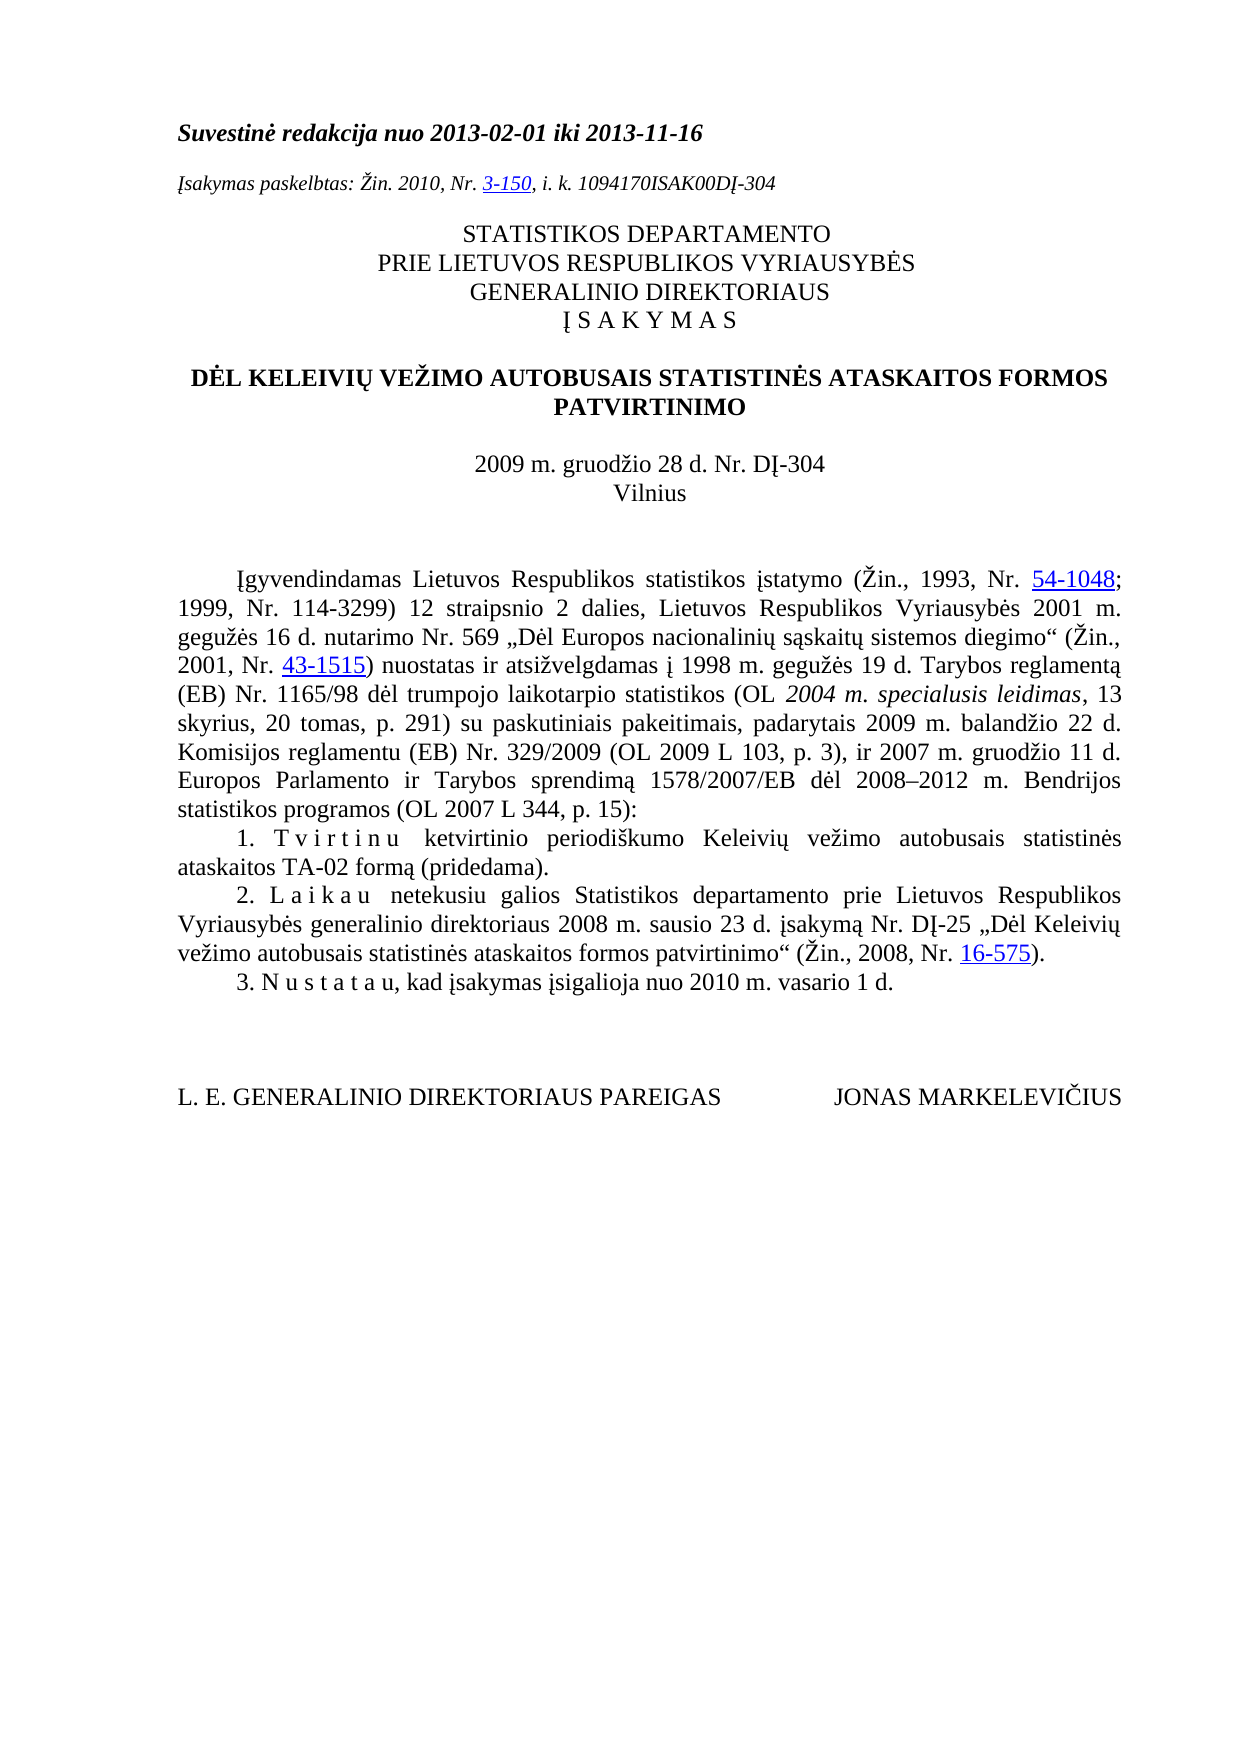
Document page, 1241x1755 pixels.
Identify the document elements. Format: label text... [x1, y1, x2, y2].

text Vilnius [177, 478, 1122, 507]
text Įsakymas paskelbtas: Žin. 2010, Nr. 3-150, i. k. 1094170ISAK00DĮ-304 [177, 171, 1122, 195]
text 2009 m. gruodžio 28 d. Nr. DĮ-304 [177, 449, 1122, 478]
text 2. Laikau netekusiu galios Statistikos departamento prie Lietuvos Respublikos Vyriausybės generalinio direktoriaus 2008 m. sausio 23 d. įsakymą Nr. DĮ-25 „Dėl Keleivių vežimo autobusais statistinės ataskaitos formos patvirtinimo“ (Žin., 2008, Nr. 16-575). [177, 880, 1122, 967]
text DĖL KELEIVIŲ VEŽIMO AUTOBUSAIS STATISTINĖS ATASKAITOS FORMOS PATVIRTINIMO [177, 363, 1122, 420]
text L. e. generalinio direktoriaus pareigas Jonas Markelevičius [177, 1082, 1122, 1110]
text Suvestinė redakcija nuo 2013-02-01 iki 2013-11-16 [177, 118, 1122, 147]
text 1. Tvirtinu ketvirtinio periodiškumo Keleivių vežimo autobusais statistinės ataskaitos TA-02 formą (pridedama). [177, 823, 1122, 880]
text Įgyvendindamas Lietuvos Respublikos statistikos įstatymo (Žin., 1993, Nr. 54-1048; 1999, Nr. 114-3299) 12 straipsnio 2 dalies, Lietuvos Respublikos Vyriausybės 2001 m. gegužės 16 d. nutarimo Nr. 569 „Dėl Europos nacionalinių sąskaitų sistemos diegimo“ (Žin., 2001, Nr. 43-1515) nuostatas ir atsižvelgdamas į 1998 m. gegužės 19 d. Tarybos reglamentą (EB) Nr. 1165/98 dėl trumpojo laikotarpio statistikos (OL 2004 m. specialusis leidimas, 13 skyrius, 20 tomas, p. 291) su paskutiniais pakeitimais, padarytais 2009 m. balandžio 22 d. Komisijos reglamentu (EB) Nr. 329/2009 (OL 2009 L 103, p. 3), ir 2007 m. gruodžio 11 d. Europos Parlamento ir Tarybos sprendimą 1578/2007/EB dėl 2008–2012 m. Bendrijos statistikos programos (OL 2007 L 344, p. 15): [177, 564, 1122, 823]
text STATISTIKOS DEPARTAMENTO [177, 219, 1122, 248]
text 3. Nustatau, kad įsakymas įsigalioja nuo 2010 m. vasario 1 d. [177, 967, 1122, 995]
text PRIE LIETUVOS RESPUBLIKOS VYRIAUSYBĖS [177, 248, 1122, 277]
text GENERALINIO DIREKTORIAUS [177, 277, 1122, 305]
text ĮSAKYMAS [177, 305, 1122, 334]
